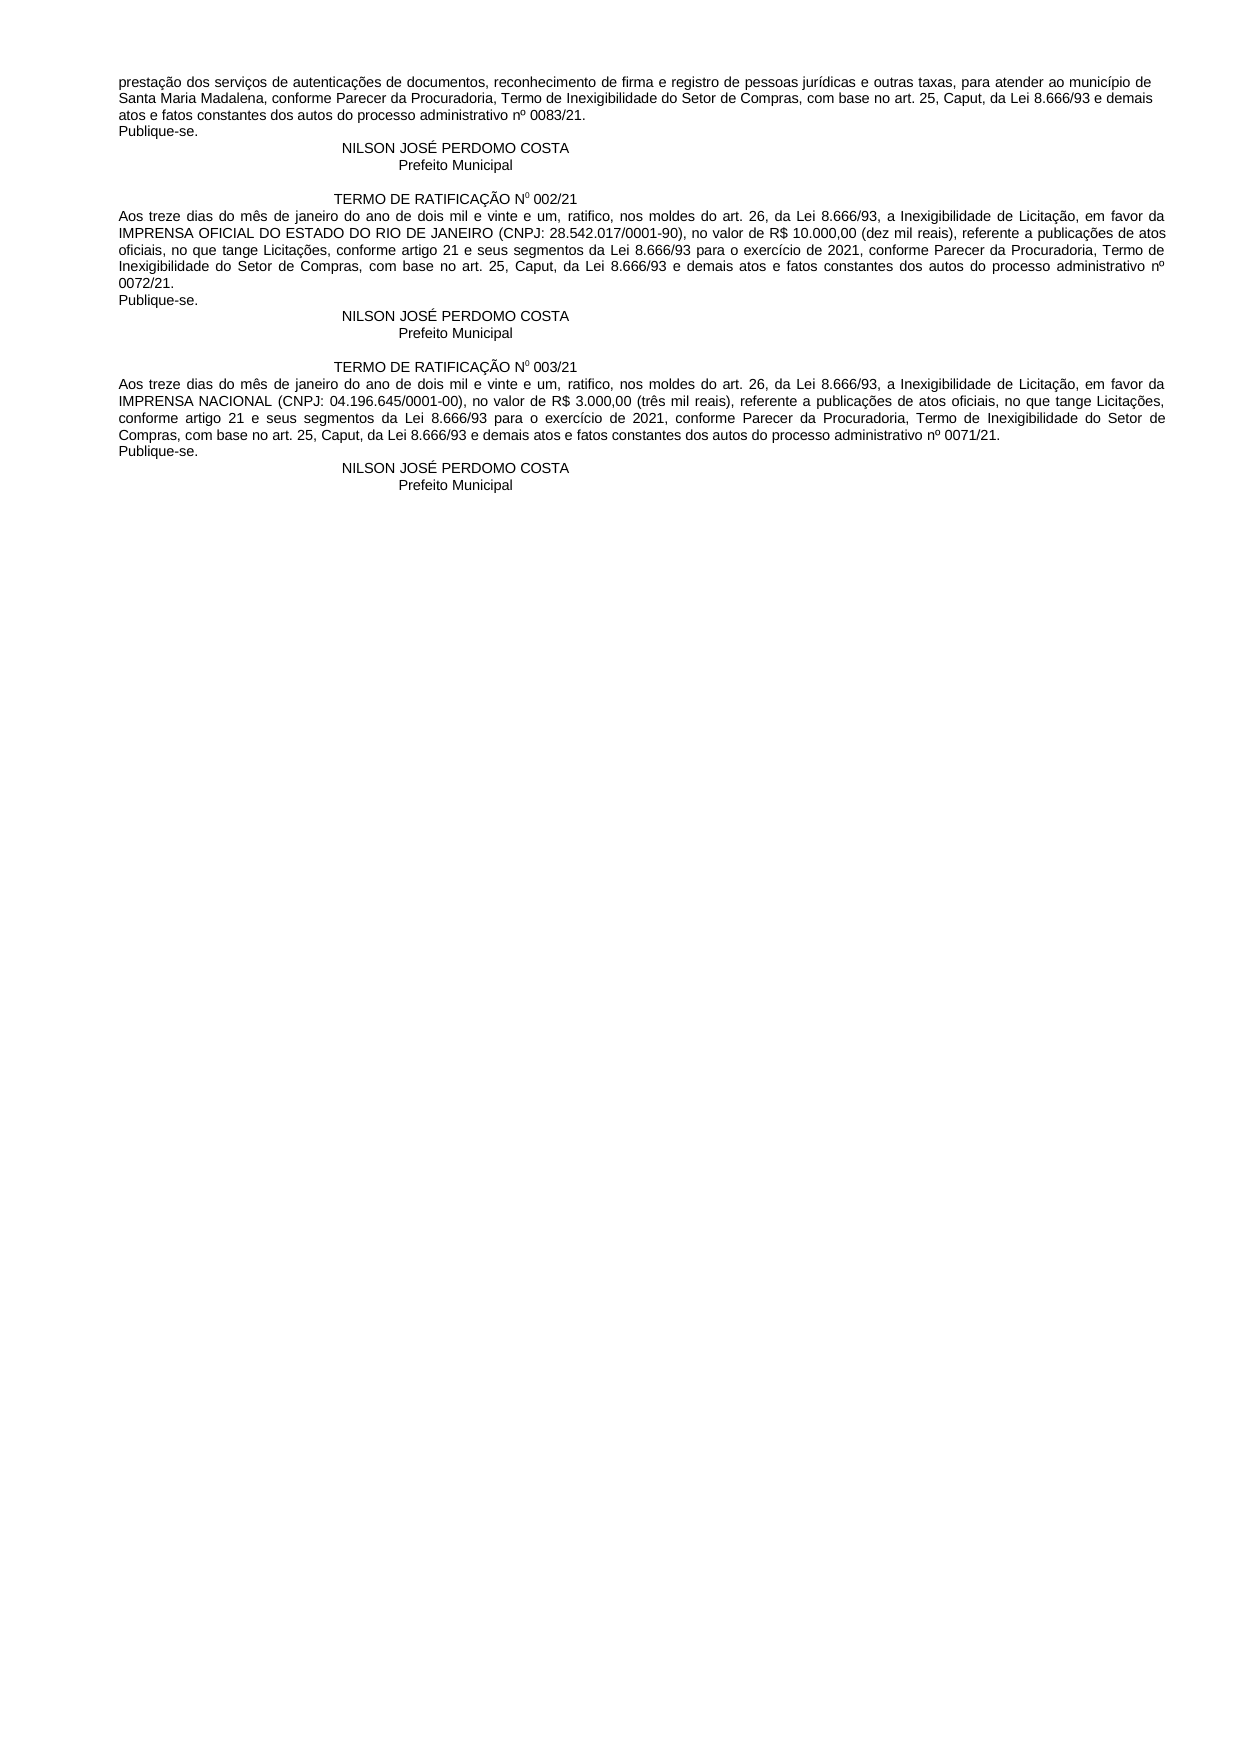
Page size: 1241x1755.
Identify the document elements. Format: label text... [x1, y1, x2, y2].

text Publique-se. [118, 292, 1178, 308]
text Prefeito Municipal [106, 325, 805, 342]
text TERMO DE RATIFICAÇÃO N0 002/21 [106, 190, 805, 207]
text Publique-se. [118, 443, 1178, 460]
text Aos treze dias do mês de janeiro do ano de dois mil e vinte e um, ratifico, nos moldes do art. 26, da Lei 8.666/93, a Inexigibilidade de Licitação, em favor da IMPRENSA NACIONAL (CNPJ: 04.196.645/0001-00), no valor de R$ 3.000,00 (três mil reais), referente a publicações de atos oficiais, no que tange Licitações, conforme artigo 21 e seus segmentos da Lei 8.666/93 para o exercício de 2021, conforme Parecer da Procuradoria, Termo de Inexigibilidade do Setor de Compras, com base no art. 25, Caput, da Lei 8.666/93 e demais atos e fatos constantes dos autos do processo administrativo nº 0071/21. [118, 376, 1166, 443]
text NILSON JOSÉ PERDOMO COSTA [106, 308, 805, 325]
text NILSON JOSÉ PERDOMO COSTA [106, 140, 805, 157]
text Prefeito Municipal [106, 157, 805, 173]
text Prefeito Municipal [106, 477, 805, 493]
text TERMO DE RATIFICAÇÃO N0 003/21 [106, 358, 805, 376]
text Publique-se. [118, 123, 1178, 140]
text Aos treze dias do mês de janeiro do ano de dois mil e vinte e um, ratifico, nos moldes do art. 26, da Lei 8.666/93, a Inexigibilidade de Licitação, em favor da IMPRENSA OFICIAL DO ESTADO DO RIO DE JANEIRO (CNPJ: 28.542.017/0001-90), no valor de R$ 10.000,00 (dez mil reais), referente a publicações de atos oficiais, no que tange Licitações, conforme artigo 21 e seus segmentos da Lei 8.666/93 para o exercício de 2021, conforme Parecer da Procuradoria, Termo de Inexigibilidade do Setor de Compras, com base no art. 25, Caput, da Lei 8.666/93 e demais atos e fatos constantes dos autos do processo administrativo nº 0072/21. [118, 207, 1166, 292]
text NILSON JOSÉ PERDOMO COSTA [106, 460, 805, 477]
text Santa Maria Madalena, conforme Parecer da Procuradoria, Termo de Inexigibilidade do Setor de Compras, com base no art. 25, Caput, da Lei 8.666/93 e demais atos e fatos constantes dos autos do processo administrativo nº 0083/21. [118, 93, 1164, 123]
